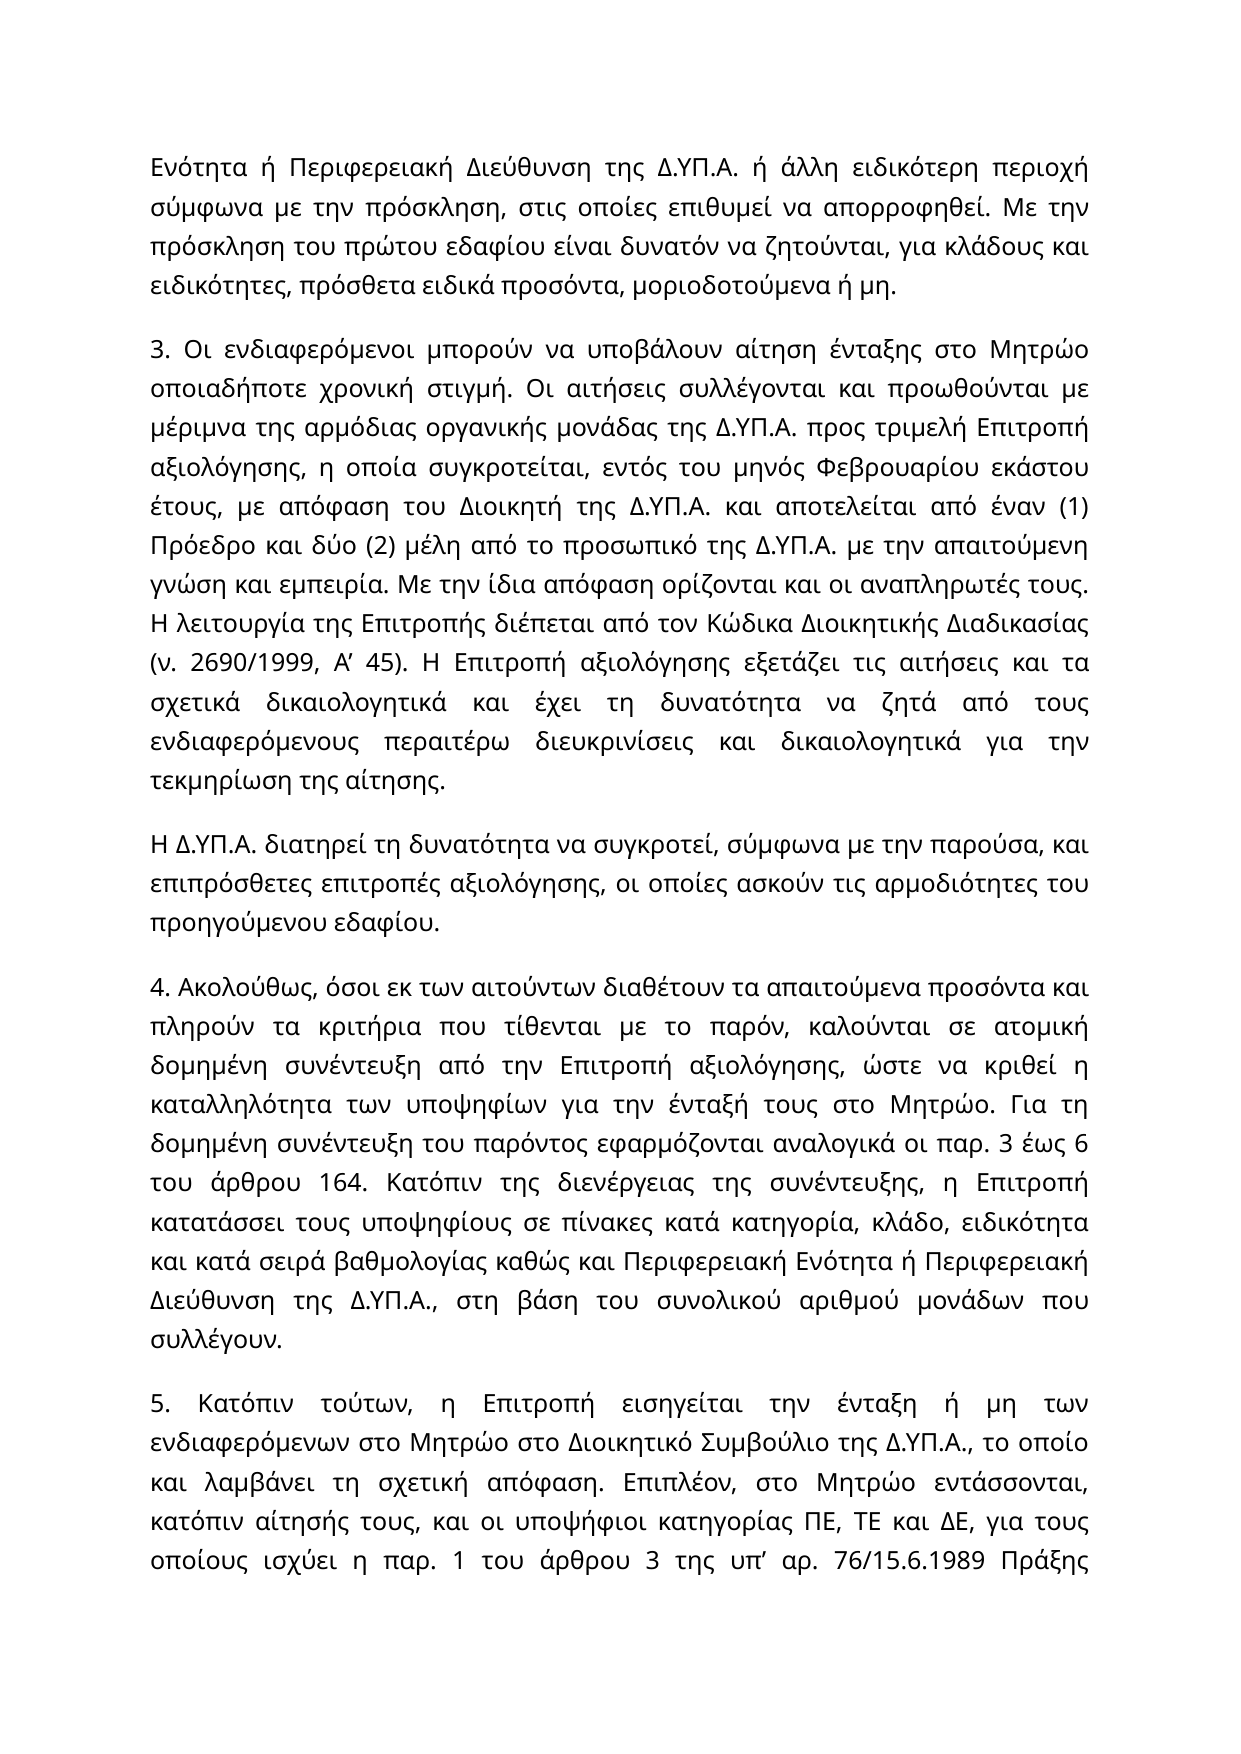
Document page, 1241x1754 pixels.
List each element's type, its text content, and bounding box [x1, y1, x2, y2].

text 5. Κατόπιν τούτων, η Επιτροπή εισηγείται την ένταξη ή μη των ενδιαφερόμενων στο Μητρώο στο Διοικητικό Συμβούλιο της Δ.ΥΠ.Α., το οποίο και λαμβάνει τη σχετική απόφαση. Επιπλέον, στο Μητρώο εντάσσονται, κατόπιν αίτησής τους, και οι υποψήφιοι κατηγορίας ΠΕ, ΤΕ και ΔΕ, για τους οποίους ισχύει η παρ. 1 του άρθρου 3 της υπ’ αρ. 76/15.6.1989 Πράξης [150, 1386, 1090, 1577]
text Ενότητα ή Περιφερειακή Διεύθυνση της Δ.ΥΠ.Α. ή άλλη ειδικότερη περιοχή σύμφωνα με την πρόσκληση, στις οποίες επιθυμεί να απορροφηθεί. Με την πρόσκληση του πρώτου εδαφίου είναι δυνατόν να ζητούνται, για κλάδους και ειδικότητες, πρόσθετα ειδικά προσόντα, μοριοδοτούμενα ή μη. [150, 150, 1090, 302]
text Η Δ.ΥΠ.Α. διατηρεί τη δυνατότητα να συγκροτεί, σύμφωνα με την παρούσα, και επιπρόσθετες επιτροπές αξιολόγησης, οι οποίες ασκούν τις αρμοδιότητες του προηγούμενου εδαφίου. [150, 827, 1090, 939]
text 4. Ακολούθως, όσοι εκ των αιτούντων διαθέτουν τα απαιτούμενα προσόντα και πληρούν τα κριτήρια που τίθενται με το παρόν, καλούνται σε ατομική δομημένη συνέντευξη από την Επιτροπή αξιολόγησης, ώστε να κριθεί η καταλληλότητα των υποψηφίων για την ένταξή τους στο Μητρώο. Για τη δομημένη συνέντευξη του παρόντος εφαρμόζονται αναλογικά οι παρ. 3 έως 6 του άρθρου 164. Κατόπιν της διενέργειας της συνέντευξης, η Επιτροπή κατατάσσει τους υποψηφίους σε πίνακες κατά κατηγορία, κλάδο, ειδικότητα και κατά σειρά βαθμολογίας καθώς και Περιφερειακή Ενότητα ή Περιφερειακή Διεύθυνση της Δ.ΥΠ.Α., στη βάση του συνολικού αριθμού μονάδων που συλλέγουν. [150, 969, 1090, 1356]
text 3. Οι ενδιαφερόμενοι μπορούν να υποβάλουν αίτηση ένταξης στο Μητρώο οποιαδήποτε χρονική στιγμή. Οι αιτήσεις συλλέγονται και προωθούνται με μέριμνα της αρμόδιας οργανικής μονάδας της Δ.ΥΠ.Α. προς τριμελή Επιτροπή αξιολόγησης, η οποία συγκροτείται, εντός του μηνός Φεβρουαρίου εκάστου έτους, με απόφαση του Διοικητή της Δ.ΥΠ.Α. και αποτελείται από έναν (1) Πρόεδρο και δύο (2) μέλη από το προσωπικό της Δ.ΥΠ.Α. με την απαιτούμενη γνώση και εμπειρία. Με την ίδια απόφαση ορίζονται και οι αναπληρωτές τους. Η λειτουργία της Επιτροπής διέπεται από τον Κώδικα Διοικητικής Διαδικασίας (ν. 2690/1999, Α’ 45). Η Επιτροπή αξιολόγησης εξετάζει τις αιτήσεις και τα σχετικά δικαιολογητικά και έχει τη δυνατότητα να ζητά από τους ενδιαφερόμενους περαιτέρω διευκρινίσεις και δικαιολογητικά για την τεκμηρίωση της αίτησης. [150, 332, 1090, 797]
